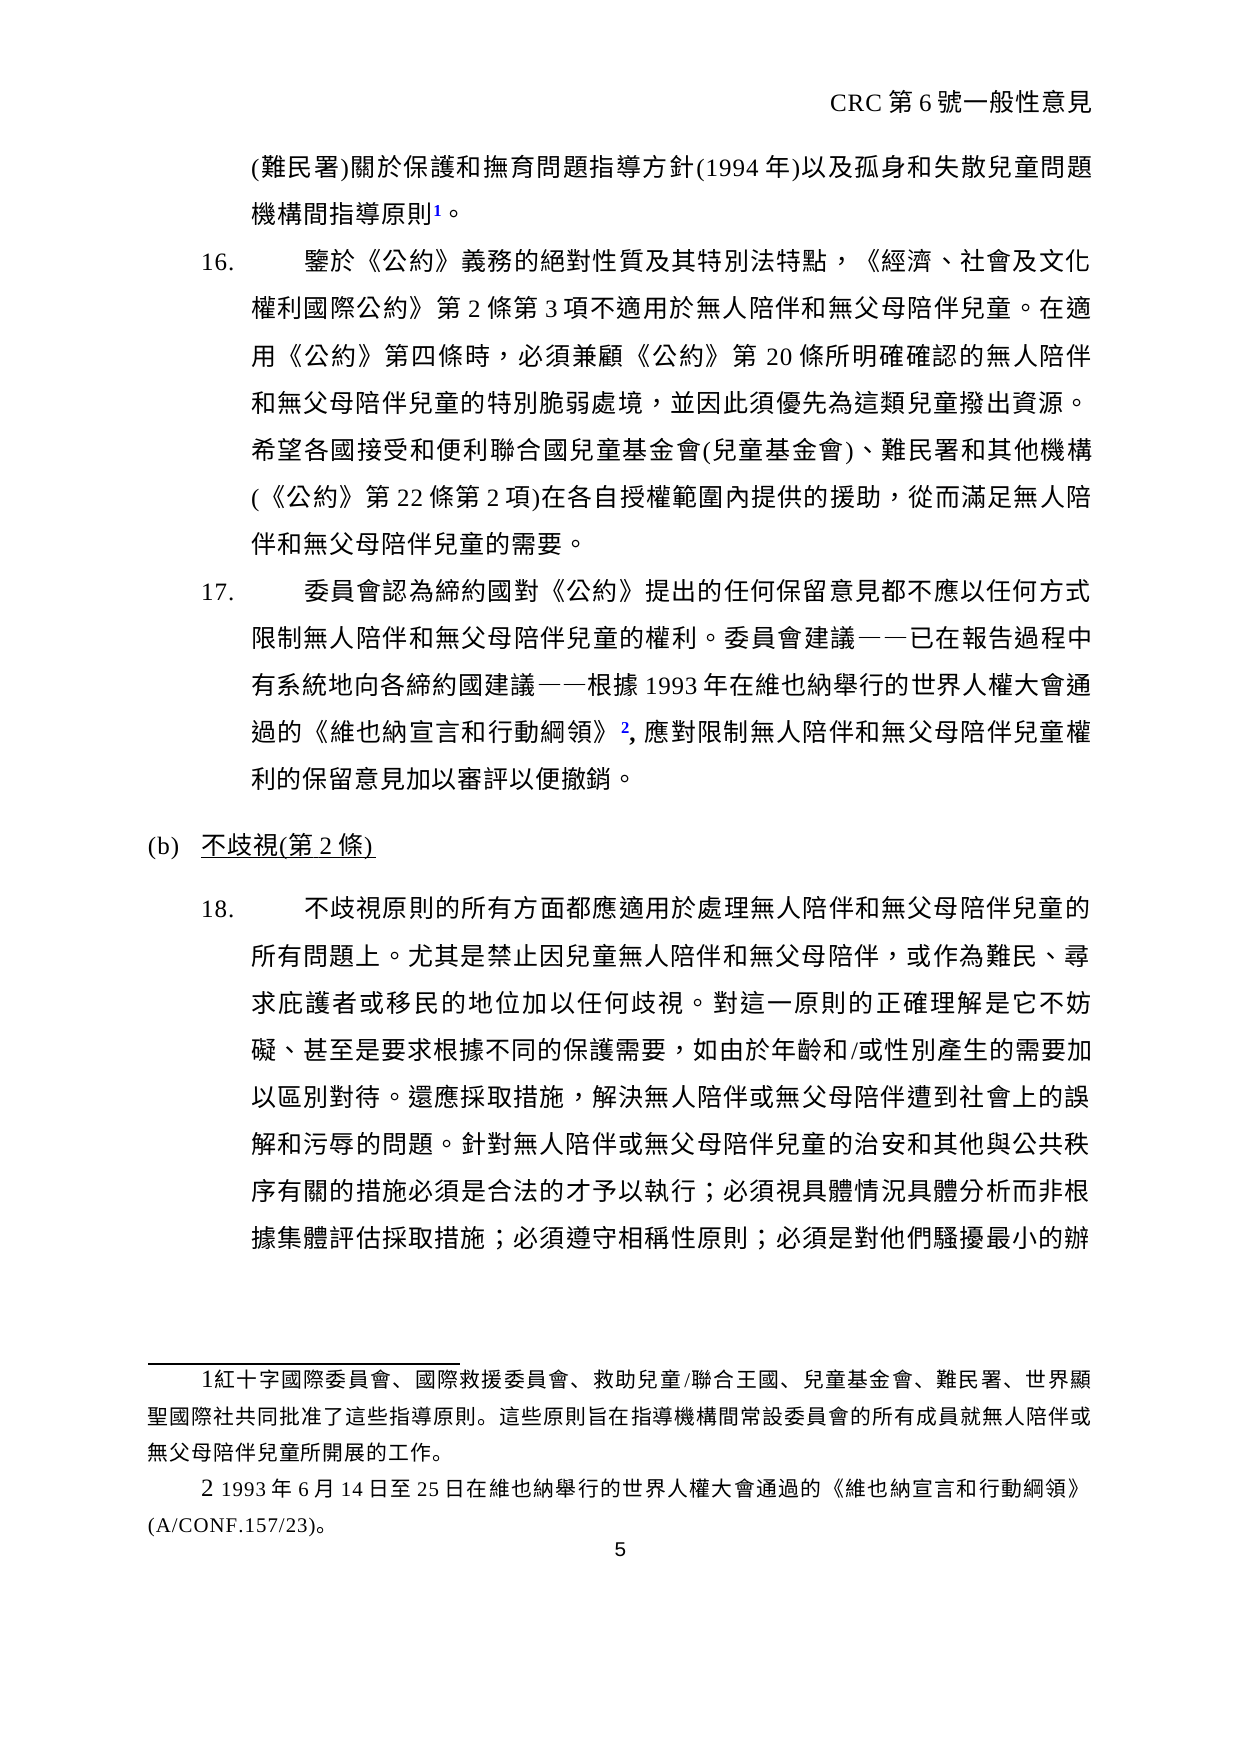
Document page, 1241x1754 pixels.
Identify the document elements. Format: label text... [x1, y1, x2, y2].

list 委員會認為締約國對《公約》提出的任何保留意見都不應以任何方式限制無人陪伴和無父母陪伴兒童的權利。委員會建議――已在報告過程中有系統地向各締約國建議――根據1993年在維也納舉行的世界人權大會通過的《維也納宣言和行動綱領》, 應對限制無人陪伴和無父母陪伴兒童權利的保留意見加以審評以便撤銷。 [201, 571, 1092, 796]
list 不歧視原則的所有方面都應適用於處理無人陪伴和無父母陪伴兒童的所有問題上。尤其是禁止因兒童無人陪伴和無父母陪伴，或作為難民、尋求庇護者或移民的地位加以任何歧視。對這一原則的正確理解是它不妨礙、甚至是要求根據不同的保護需要，如由於年齡和/或性別產生的需要加以區別對待。還應採取措施，解決無人陪伴或無父母陪伴遭到社會上的誤解和污辱的問題。針對無人陪伴或無父母陪伴兒童的治安和其他與公共秩序有關的措施必須是合法的才予以執行；必須視具體情況具體分析而非根據集體評估採取措施；必須遵守相稱性原則；必須是對他們騷擾最小的辦 [201, 889, 1092, 1255]
subtitle (b) 不歧視(第2條) [148, 826, 1092, 862]
list (難民署)關於保護和撫育問題指導方針(1994年)以及孤身和失散兒童問題機構間指導原則。 [201, 148, 1092, 231]
list 1993年6月14日至25日在維也納舉行的世界人權大會通過的《維也納宣言和行動綱領》(A/CONF.157/23)。 [148, 1472, 1092, 1539]
list 鑒於《公約》義務的絕對性質及其特別法特點，《經濟、社會及文化權利國際公約》第2條第3項不適用於無人陪伴和無父母陪伴兒童。在適用《公約》第四條時，必須兼顧《公約》第20條所明確確認的無人陪伴和無父母陪伴兒童的特別脆弱處境，並因此須優先為這類兒童撥出資源。希望各國接受和便利聯合國兒童基金會(兒童基金會)、難民署和其他機構(《公約》第22條第2項)在各自授權範圍內提供的援助，從而滿足無人陪伴和無父母陪伴兒童的需要。 [201, 242, 1092, 561]
list 紅十字國際委員會、國際救援委員會、救助兒童/聯合王國、兒童基金會、難民署、世界顯聖國際社共同批准了這些指導原則。這些原則旨在指導機構間常設委員會的所有成員就無人陪伴或無父母陪伴兒童所開展的工作。 [148, 1364, 1092, 1466]
